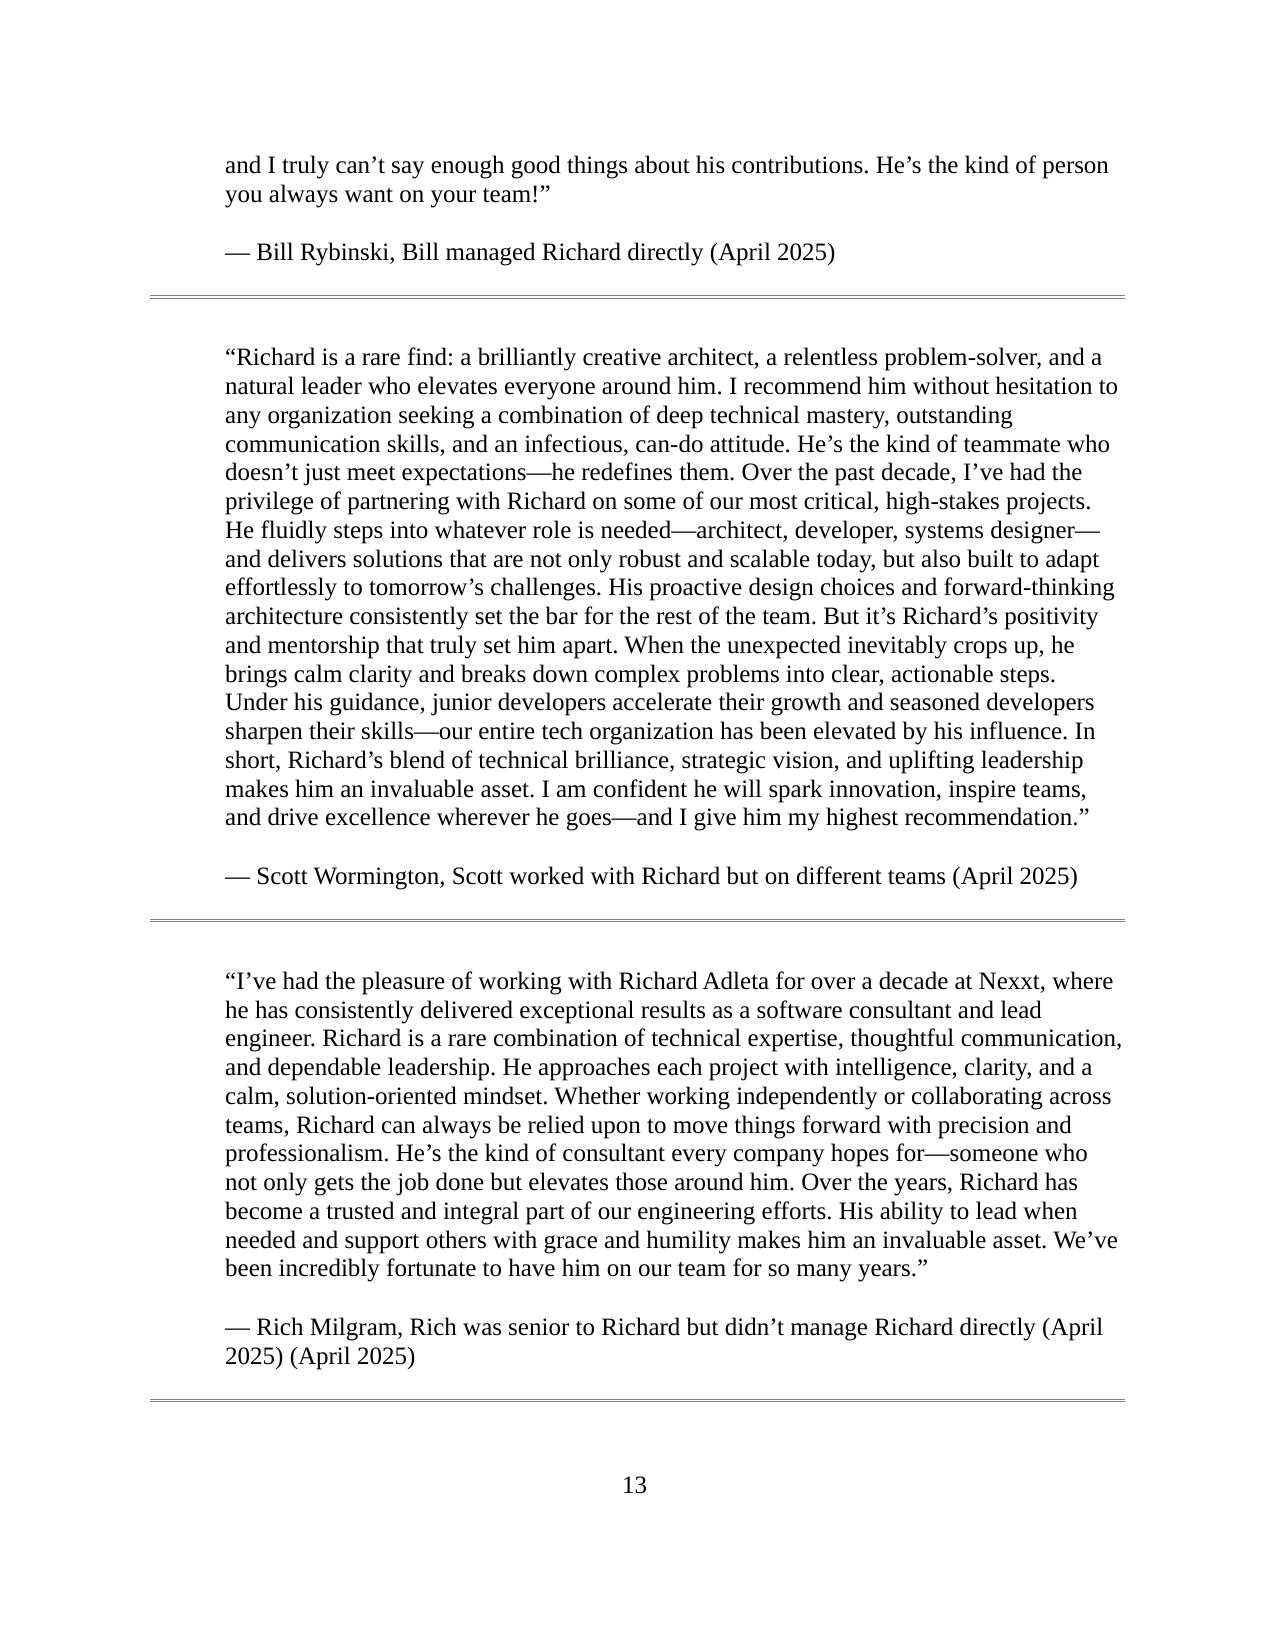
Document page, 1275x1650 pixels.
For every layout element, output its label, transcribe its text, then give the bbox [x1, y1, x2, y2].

text — Scott Wormington, Scott worked with Richard but on different teams (April 2025) [225, 861, 1125, 890]
text “I’ve had the pleasure of working with Richard Adleta for over a decade at Nexxt, where he has consistently delivered exceptional results as a software consultant and lead engineer. Richard is a rare combination of technical expertise, thoughtful communication, and dependable leadership. He approaches each project with intelligence, clarity, and a calm, solution-oriented mindset. Whether working independently or collaborating across teams, Richard can always be relied upon to move things forward with precision and professionalism. He’s the kind of consultant every company hopes for—someone who not only gets the job done but elevates those around him. Over the years, Richard has become a trusted and integral part of our engineering efforts. His ability to lead when needed and support others with grace and humility makes him an invaluable asset. We’ve been incredibly fortunate to have him on our team for so many years.” [225, 966, 1125, 1282]
text — Bill Rybinski, Bill managed Richard directly (April 2025) [225, 237, 1125, 266]
text and I truly can’t say enough good things about his contributions. He’s the kind of person you always want on your team!” [225, 150, 1125, 207]
text “Richard is a rare find: a brilliantly creative architect, a relentless problem‑solver, and a natural leader who elevates everyone around him. I recommend him without hesitation to any organization seeking a combination of deep technical mastery, outstanding communication skills, and an infectious, can‑do attitude. He’s the kind of teammate who doesn’t just meet expectations—he redefines them. Over the past decade, I’ve had the privilege of partnering with Richard on some of our most critical, high‑stakes projects. He fluidly steps into whatever role is needed—architect, developer, systems designer—and delivers solutions that are not only robust and scalable today, but also built to adapt effortlessly to tomorrow’s challenges. His proactive design choices and forward‑thinking architecture consistently set the bar for the rest of the team. But it’s Richard’s positivity and mentorship that truly set him apart. When the unexpected inevitably crops up, he brings calm clarity and breaks down complex problems into clear, actionable steps. Under his guidance, junior developers accelerate their growth and seasoned developers sharpen their skills—our entire tech organization has been elevated by his influence. In short, Richard’s blend of technical brilliance, strategic vision, and uplifting leadership makes him an invaluable asset. I am confident he will spark innovation, inspire teams, and drive excellence wherever he goes—and I give him my highest recommendation.” [225, 342, 1125, 831]
text — Rich Milgram, Rich was senior to Richard but didn’t manage Richard directly (April 2025) (April 2025) [225, 1312, 1125, 1370]
